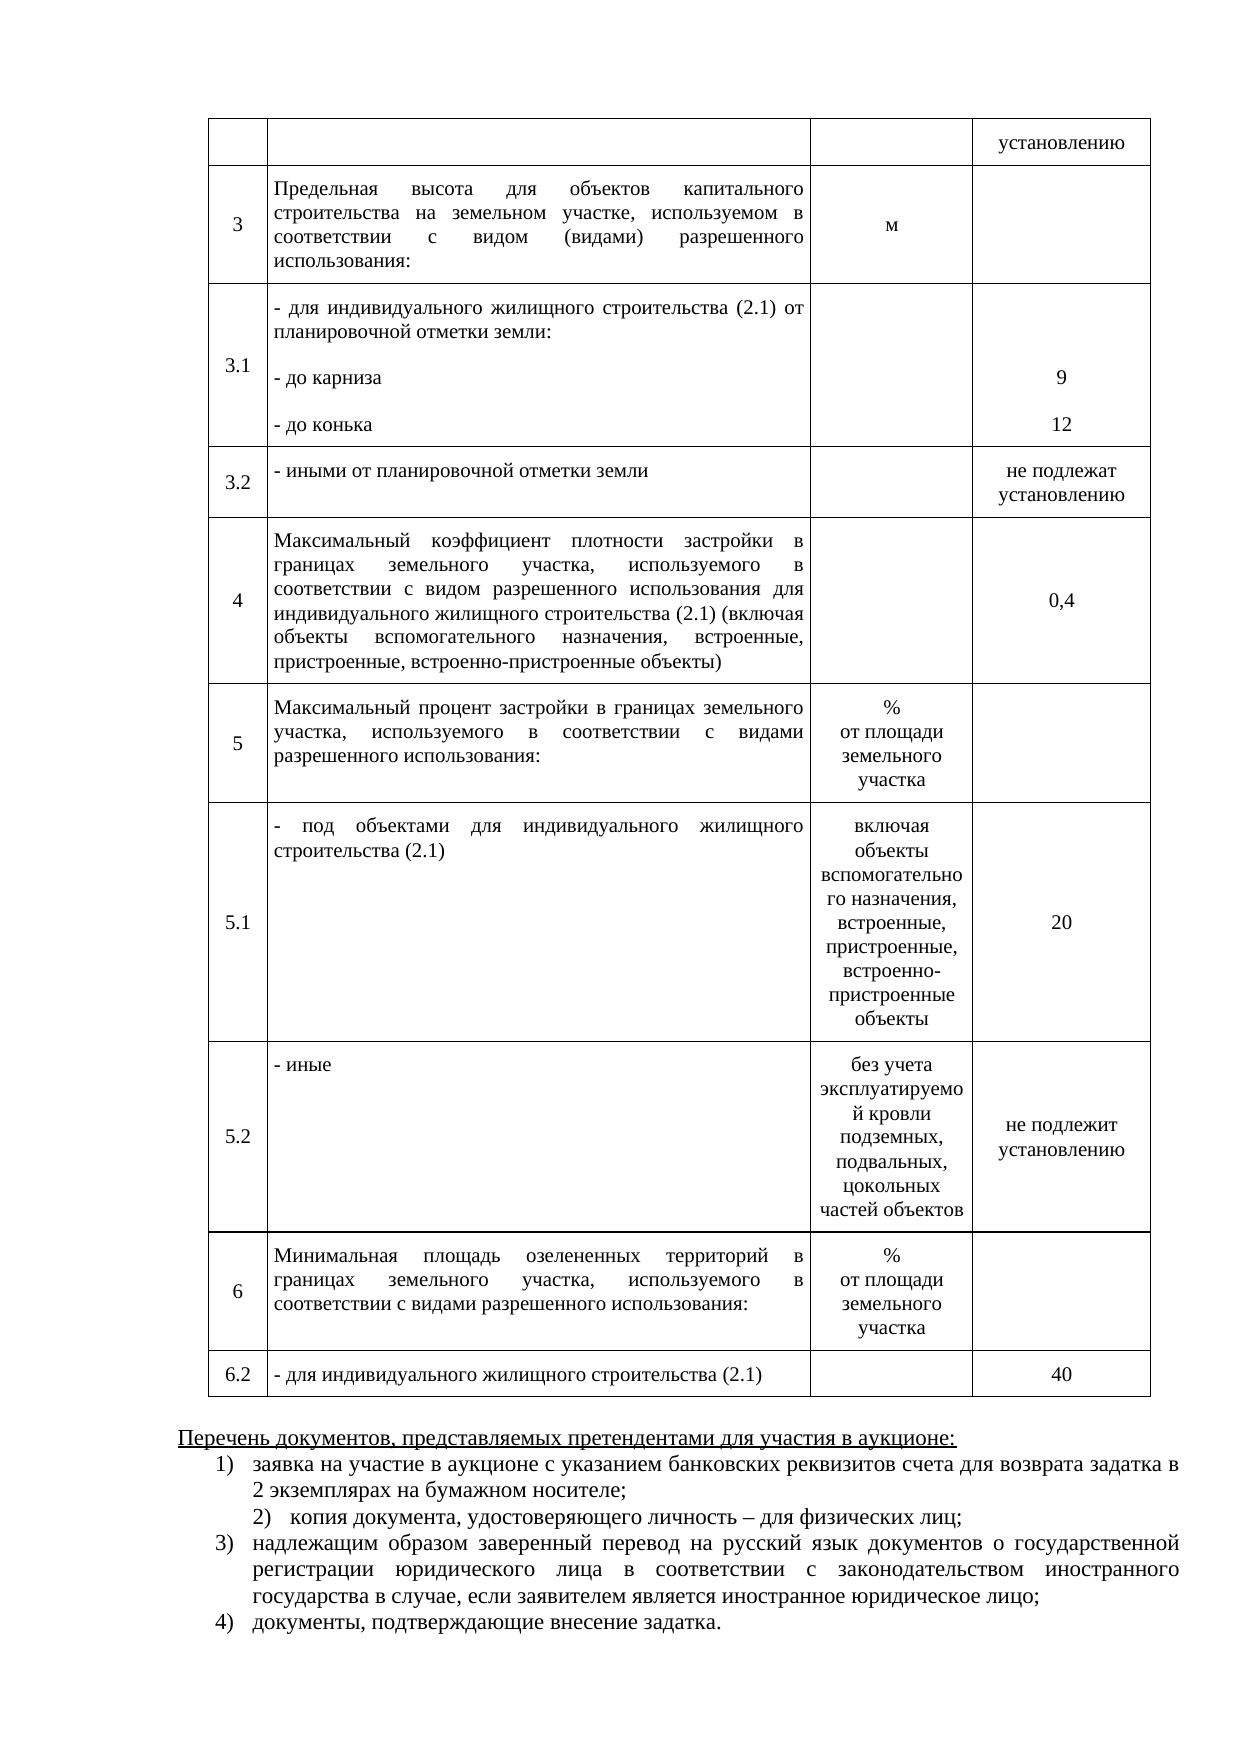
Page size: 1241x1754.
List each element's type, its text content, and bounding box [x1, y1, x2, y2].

table_cell 5 [209, 684, 267, 802]
table_cell 9 [973, 354, 1150, 400]
table_cell 12 [973, 400, 1150, 446]
table_cell 4 [209, 518, 267, 683]
table_cell 3 [209, 166, 267, 283]
table_cell [268, 119, 810, 164]
table_cell - до карниза [268, 354, 810, 400]
table_cell 40 [973, 1351, 1150, 1396]
text Перечень документов, представляемых претендентами для участия в аукционе: [177, 1424, 1181, 1450]
table_cell не подлежат установлению [973, 447, 1150, 517]
list заявка на участие в аукционе с указанием банковских реквизитов счета для возврата задатка в 2 экземплярах на бумажном носителе; [215, 1450, 1181, 1503]
table_cell - под объектами для индивидуального жилищного строительства (2.1) [268, 803, 810, 1041]
table_cell - для индивидуального жилищного строительства (2.1) от планировочной отметки земли: [268, 284, 810, 353]
table_cell [973, 1233, 1150, 1350]
table_cell [209, 119, 267, 164]
table_cell 20 [973, 803, 1150, 1041]
table_cell - иными от планировочной отметки земли [268, 447, 810, 517]
table_cell без учета эксплуатируемой кровли подземных, подвальных, цокольных частей объектов [811, 1042, 972, 1231]
table_cell 6.2 [209, 1351, 267, 1396]
table_cell Максимальный процент застройки в границах земельного участка, используемого в соответствии с видами разрешенного использования: [268, 684, 810, 802]
list документы, подтверждающие внесение задатка. [215, 1608, 1181, 1634]
table_cell 3.1 [209, 284, 267, 446]
table_cell [973, 684, 1150, 802]
table_cell Максимальный коэффициент плотности застройки в границах земельного участка, используемого в соответствии с видом разрешенного использования для индивидуального жилищного строительства (2.1) (включая объекты вспомогательного назначения, встроенные, пристроенные, встроенно-пристроенные объекты) [268, 518, 810, 683]
table_cell - для индивидуального жилищного строительства (2.1) [268, 1351, 810, 1396]
table_cell [811, 119, 972, 164]
table_cell 6 [209, 1233, 267, 1350]
table_cell % от площади земельного участка [811, 684, 972, 802]
table_cell [973, 166, 1150, 283]
table_cell [811, 284, 972, 446]
table_cell 5.2 [209, 1042, 267, 1231]
list копия документа, удостоверяющего личность – для физических лиц; [252, 1503, 1181, 1529]
table_cell [973, 284, 1150, 353]
table_cell м [811, 166, 972, 283]
table_cell Предельная высота для объектов капитального строительства на земельном участке, используемом в соответствии с видом (видами) разрешенного использования: [268, 166, 810, 283]
table_cell - иные [268, 1042, 810, 1231]
table_cell % от площади земельного участка [811, 1233, 972, 1350]
table_cell [811, 1351, 972, 1396]
table_cell не подлежит установлению [973, 1042, 1150, 1231]
table_cell [811, 447, 972, 517]
list надлежащим образом заверенный перевод на русский язык документов о государственной регистрации юридического лица в соответствии с законодательством иностранного государства в случае, если заявителем является иностранное юридическое лицо; [215, 1529, 1181, 1608]
table_cell - до конька [268, 400, 810, 446]
table_cell включая объекты вспомогательного назначения, встроенные, пристроенные, встроенно-пристроенные объекты [811, 803, 972, 1041]
table_cell 0,4 [973, 518, 1150, 683]
table_cell [811, 518, 972, 683]
table_cell Минимальная площадь озелененных территорий в границах земельного участка, используемого в соответствии с видами разрешенного использования: [268, 1233, 810, 1350]
table_cell 3.2 [209, 447, 267, 517]
table_cell установлению [973, 119, 1150, 164]
table_cell 5.1 [209, 803, 267, 1041]
